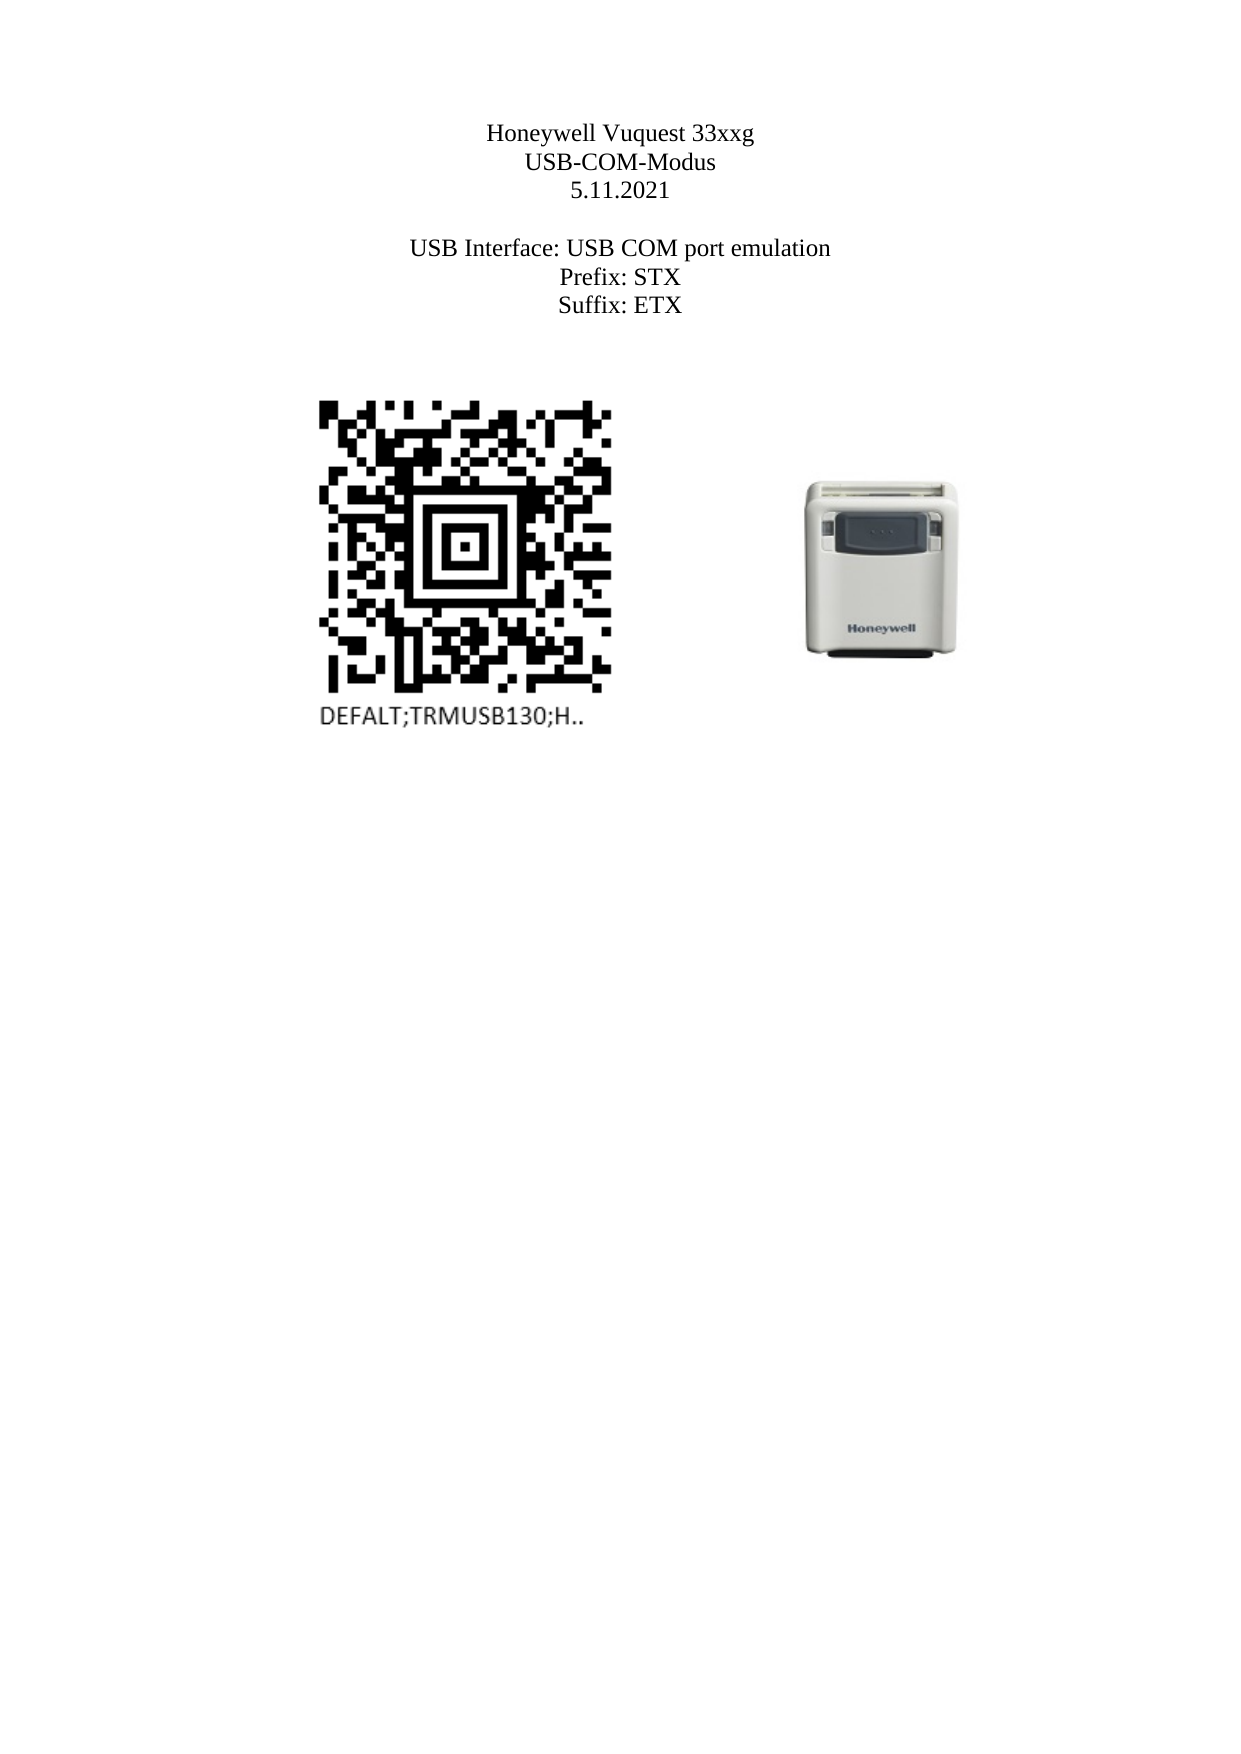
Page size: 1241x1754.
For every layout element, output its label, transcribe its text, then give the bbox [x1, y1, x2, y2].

text Honeywell Vuquest 33xxg [118, 118, 1122, 147]
picture [775, 460, 986, 671]
text USB-COM-Modus [118, 147, 1122, 176]
picture [307, 391, 627, 745]
text USB Interface: USB COM port emulation [118, 233, 1122, 262]
text 5.11.2021 [118, 176, 1122, 204]
text Suffix: ETX [118, 291, 1122, 319]
text Prefix: STX [118, 262, 1122, 291]
